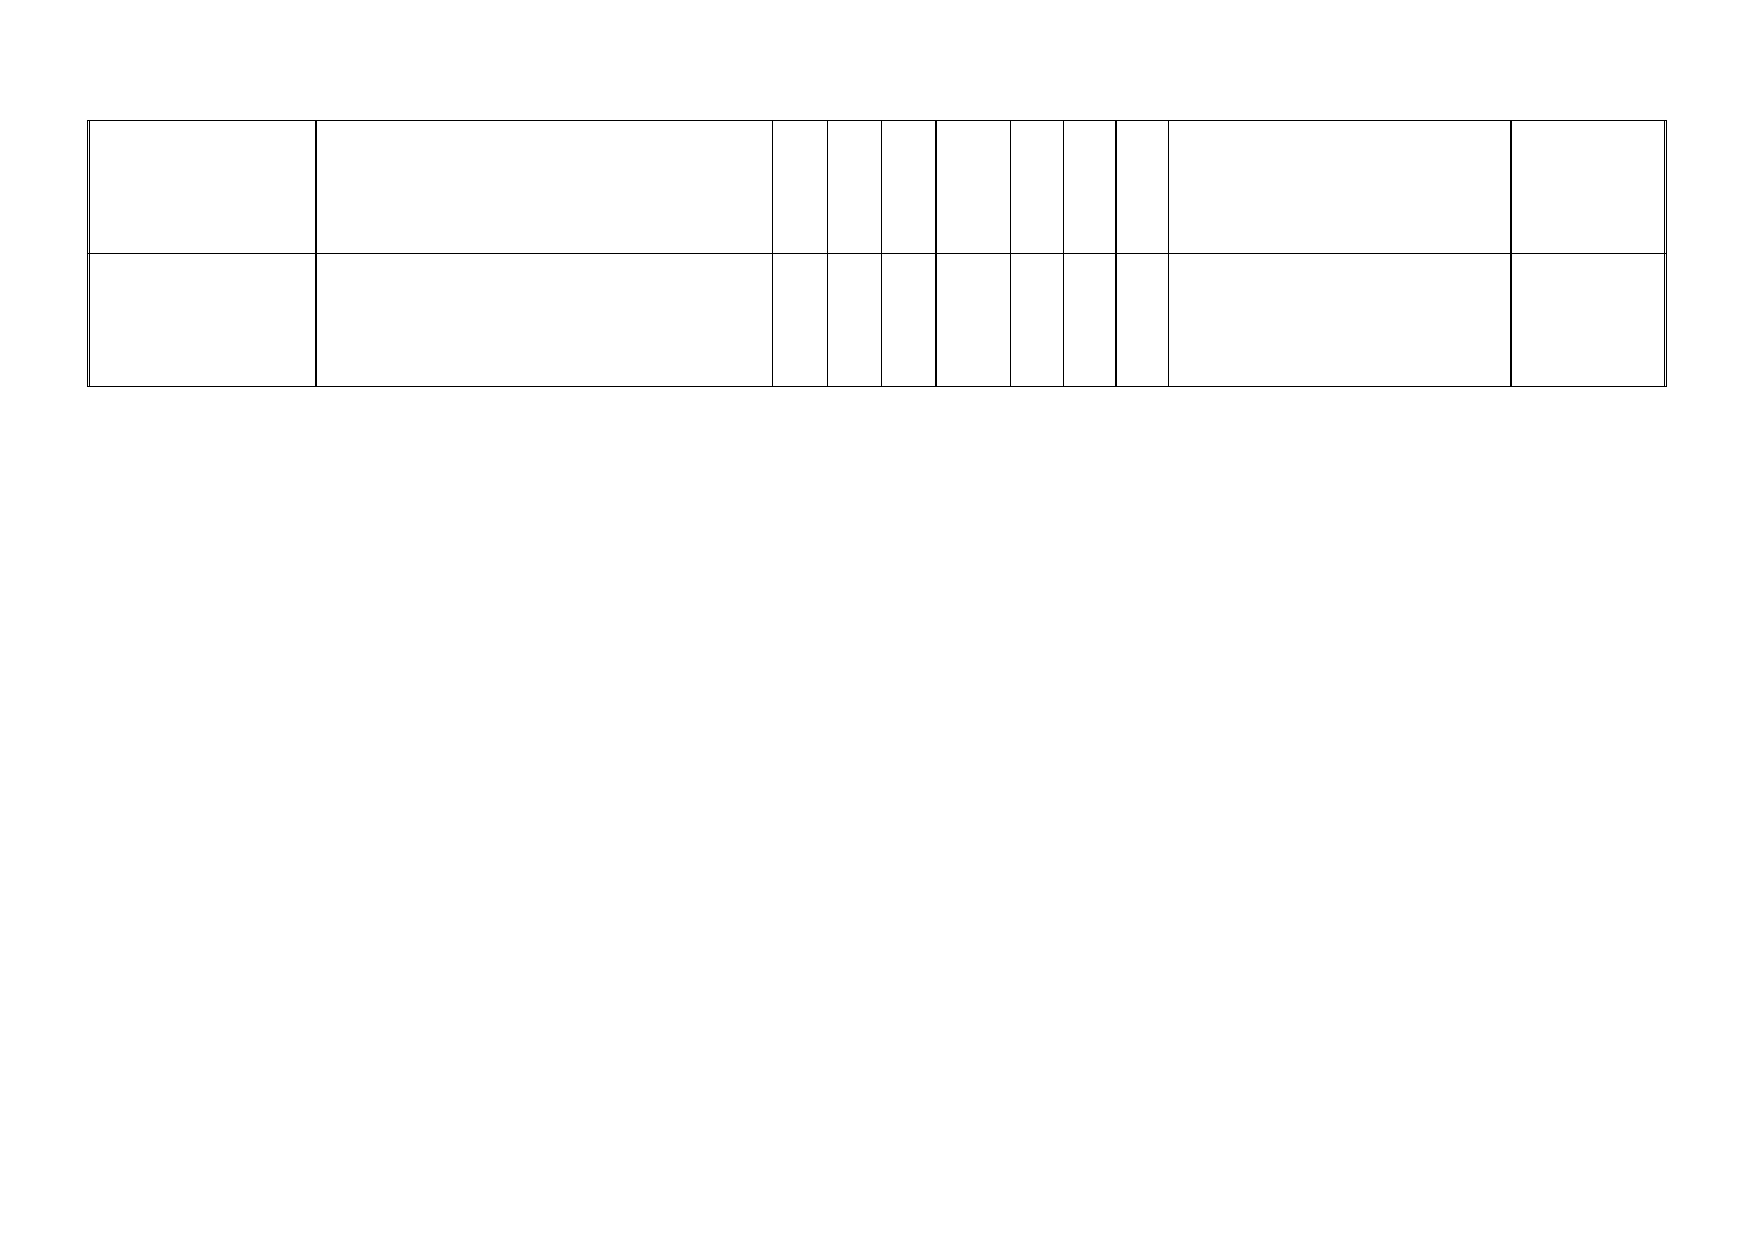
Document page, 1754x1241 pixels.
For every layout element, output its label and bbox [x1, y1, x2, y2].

table_cell [1011, 254, 1063, 386]
table_cell [1064, 254, 1115, 386]
table_cell [882, 121, 935, 253]
table_cell [1512, 121, 1664, 253]
table_cell [1169, 121, 1510, 253]
table_cell [1064, 121, 1115, 253]
table_cell [773, 254, 827, 386]
table_cell [317, 121, 772, 253]
table_cell [1117, 254, 1168, 386]
table_cell [1512, 254, 1664, 386]
table_cell [882, 254, 935, 386]
table_cell [828, 254, 881, 386]
table_cell [1011, 121, 1063, 253]
table_cell [773, 121, 827, 253]
table_cell [937, 254, 1010, 386]
table_cell [90, 121, 315, 253]
table_cell [1169, 254, 1510, 386]
table_cell [317, 254, 772, 386]
table_cell [90, 254, 315, 386]
table_cell [937, 121, 1010, 253]
table_cell [1117, 121, 1168, 253]
table_cell [828, 121, 881, 253]
